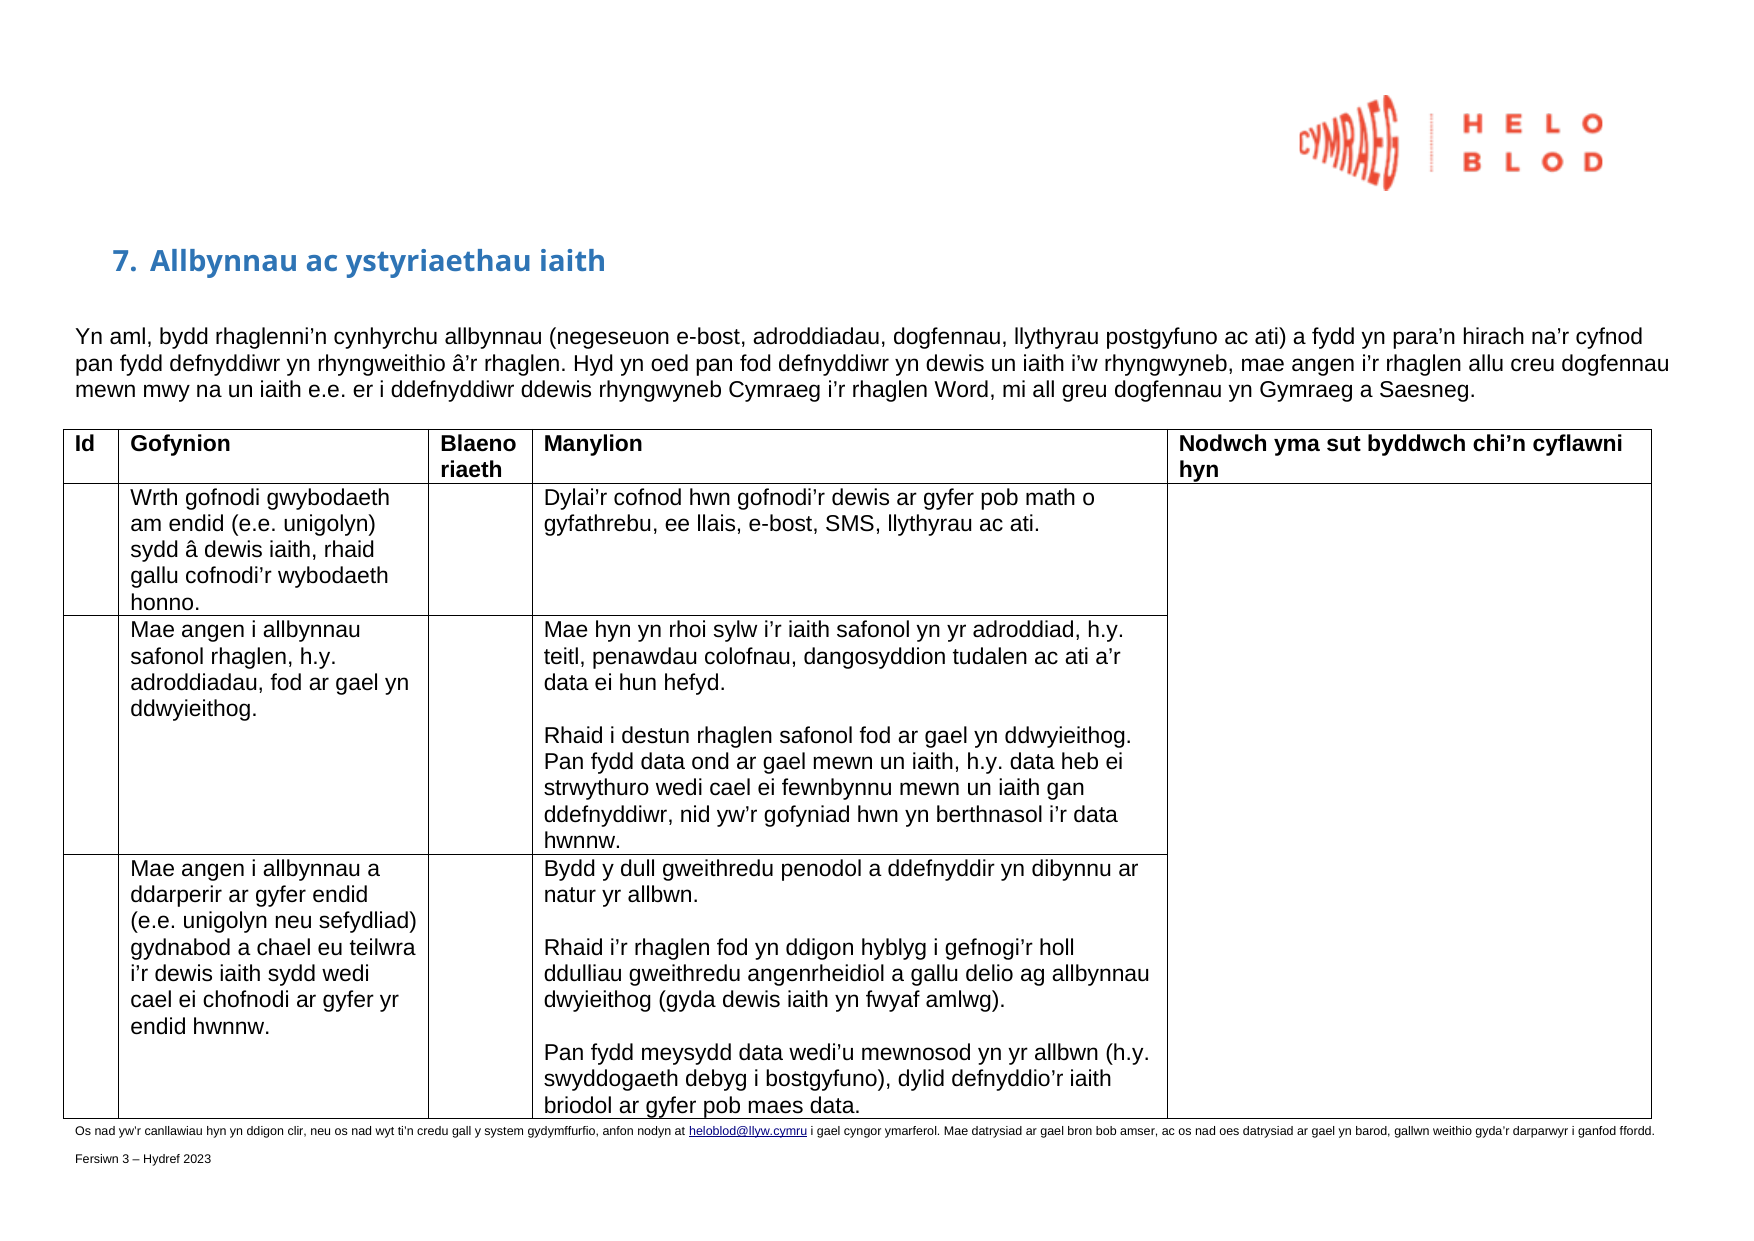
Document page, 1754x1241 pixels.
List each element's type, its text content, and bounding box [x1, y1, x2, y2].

table_cell [429, 616, 532, 853]
table_cell [64, 484, 118, 615]
table_header Blaenoriaeth [429, 430, 532, 482]
table_cell [1168, 484, 1651, 1118]
table_cell [64, 855, 118, 1118]
table_cell [64, 616, 118, 853]
table_cell [429, 855, 532, 1118]
table_cell Mae angen i allbynnau a ddarperir ar gyfer endid (e.e. unigolyn neu sefydliad) gydnabod a chael eu teilwra i’r dewis iaith sydd wedi cael ei chofnodi ar gyfer yr endid hwnnw. [119, 855, 428, 1118]
list Allbynnau ac ystyriaethau iaith [112, 241, 1679, 280]
table_cell Bydd y dull gweithredu penodol a ddefnyddir yn dibynnu ar natur yr allbwn. Rhaid i’r rhaglen fod yn ddigon hyblyg i gefnogi’r holl ddulliau gweithredu angenrheidiol a gallu delio ag allbynnau dwyieithog (gyda dewis iaith yn fwyaf amlwg). Pan fydd meysydd data wedi’u mewnosod yn yr allbwn (h.y. swyddogaeth debyg i bostgyfuno), dylid defnyddio’r iaith briodol ar gyfer pob maes data. [533, 855, 1167, 1118]
table_cell Mae angen i allbynnau safonol rhaglen, h.y. adroddiadau, fod ar gael yn ddwyieithog. [119, 616, 428, 853]
table_cell Wrth gofnodi gwybodaeth am endid (e.e. unigolyn) sydd â dewis iaith, rhaid gallu cofnodi’r wybodaeth honno. [119, 484, 428, 615]
table_cell [429, 484, 532, 615]
table_header Id [64, 430, 118, 482]
table_header Gofynion [119, 430, 428, 482]
table_header Manylion [533, 430, 1167, 482]
table_cell Mae hyn yn rhoi sylw i’r iaith safonol yn yr adroddiad, h.y. teitl, penawdau colofnau, dangosyddion tudalen ac ati a’r data ei hun hefyd. Rhaid i destun rhaglen safonol fod ar gael yn ddwyieithog. Pan fydd data ond ar gael mewn un iaith, h.y. data heb ei strwythuro wedi cael ei fewnbynnu mewn un iaith gan ddefnyddiwr, nid yw’r gofyniad hwn yn berthnasol i’r data hwnnw. [533, 616, 1167, 853]
table_cell Dylai’r cofnod hwn gofnodi’r dewis ar gyfer pob math o gyfathrebu, ee llais, e-bost, SMS, llythyrau ac ati. [533, 484, 1167, 615]
text Yn aml, bydd rhaglenni’n cynhyrchu allbynnau (negeseuon e-bost, adroddiadau, dogfennau, llythyrau postgyfuno ac ati) a fydd yn para’n hirach na’r cyfnod pan fydd defnyddiwr yn rhyngweithio â’r rhaglen. Hyd yn oed pan fod defnyddiwr yn dewis un iaith i’w rhyngwyneb, mae angen i’r rhaglen allu creu dogfennau mewn mwy na un iaith e.e. er i ddefnyddiwr ddewis rhyngwyneb Cymraeg i’r rhaglen Word, mi all greu dogfennau yn Gymraeg a Saesneg. [75, 323, 1679, 402]
table_header Nodwch yma sut byddwch chi’n cyflawni hyn [1168, 430, 1651, 482]
